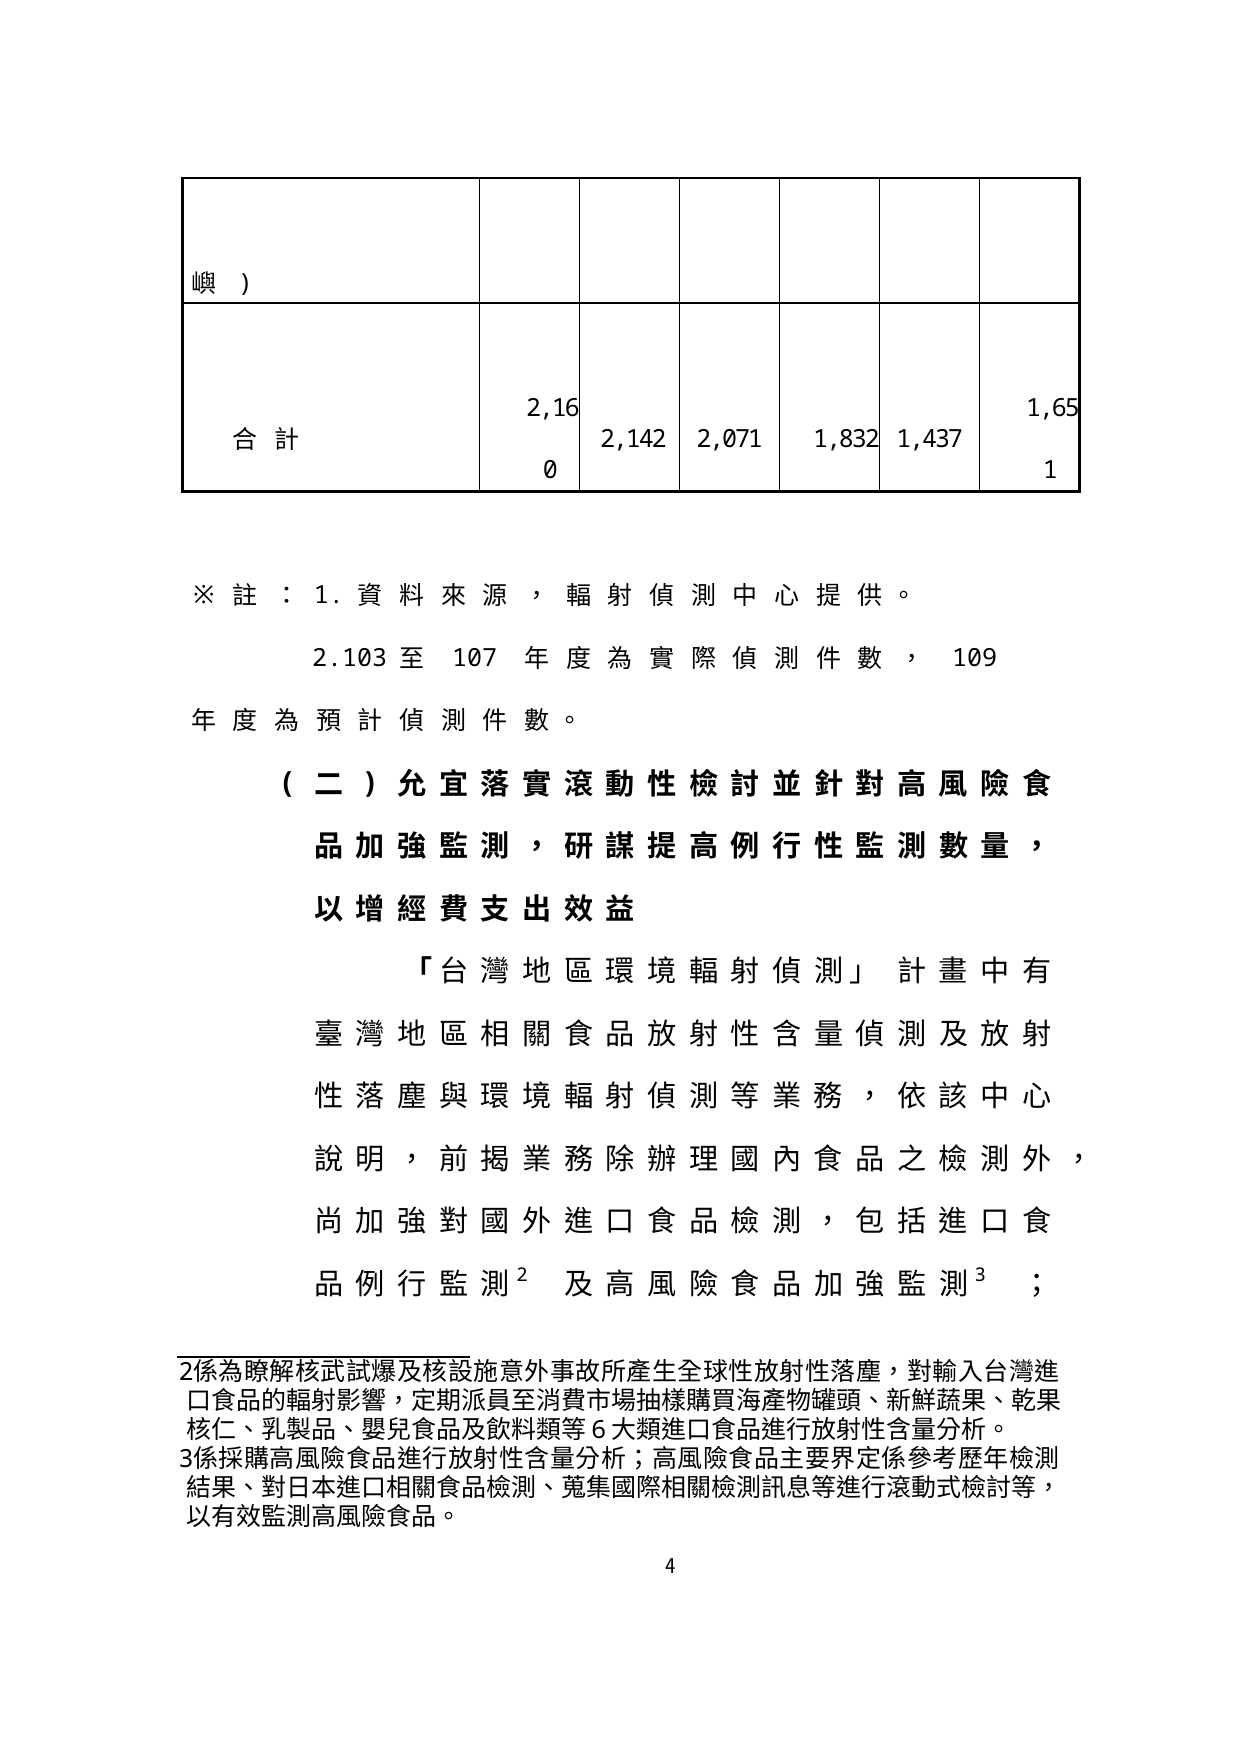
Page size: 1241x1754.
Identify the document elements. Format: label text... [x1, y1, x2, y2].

text 係採購高風險食品進行放射性含量分析；高風險食品主要界定係參考歷年檢測結果、對日本進口相關食品檢測、蒐集國際相關檢測訊息等進行滾動式檢討等，以有效監測高風險食品。 [178, 1444, 1063, 1532]
table_cell 1,651 [980, 304, 1078, 490]
table_cell [880, 179, 979, 302]
text (二)允宜落實滾動性檢討並針對高風險食品加強監測，研謀提高例行性監測數量，以增經費支出效益 [242, 740, 1058, 927]
table_cell [780, 179, 879, 302]
text ※註：1.資料來源，輻射偵測中心提供。 [183, 552, 1028, 615]
table_cell 2,071 [680, 304, 779, 490]
table_cell [480, 179, 579, 302]
table_cell [980, 179, 1078, 302]
table_cell 嶼) [184, 179, 479, 302]
text 「台灣地區環境輻射偵測」計畫中有臺灣地區相關食品放射性含量偵測及放射性落塵與環境輻射偵測等業務，依該中心說明，前揭業務除辦理國內食品之檢測外，尚加強對國外進口食品檢測，包括進口食品例行監測及高風險食品加強監測；查103至107年度檢測件數分別為386件、409件、521件、649件及602件，雖呈概增，惟107年度較106年度偵測件數減少47件，主要係沿海漁貝藻類偵測件數減少68件所致(詳附表2)。該中心允宜落實滾動性檢討，每年針對高風險食品加強監測，並研謀提高例行性監測數量，以增經費支出效益。 [271, 927, 1058, 1302]
table_cell [580, 179, 679, 302]
table_cell 2,160 [480, 304, 579, 490]
text 2.103至107年度為實際偵測件數，109年度為預計偵測件數。 [183, 615, 1028, 740]
table_cell 1,832 [780, 304, 879, 490]
table_cell [680, 179, 779, 302]
table_cell 合計 [184, 304, 479, 490]
text 係為瞭解核武試爆及核設施意外事故所產生全球性放射性落塵，對輸入台灣進口食品的輻射影響，定期派員至消費市場抽樣購買海產物罐頭、新鮮蔬果、乾果核仁、乳製品、嬰兒食品及飲料類等6大類進口食品進行放射性含量分析。 [178, 1357, 1063, 1444]
table_cell 2,142 [580, 304, 679, 490]
table_cell 1,437 [880, 304, 979, 490]
